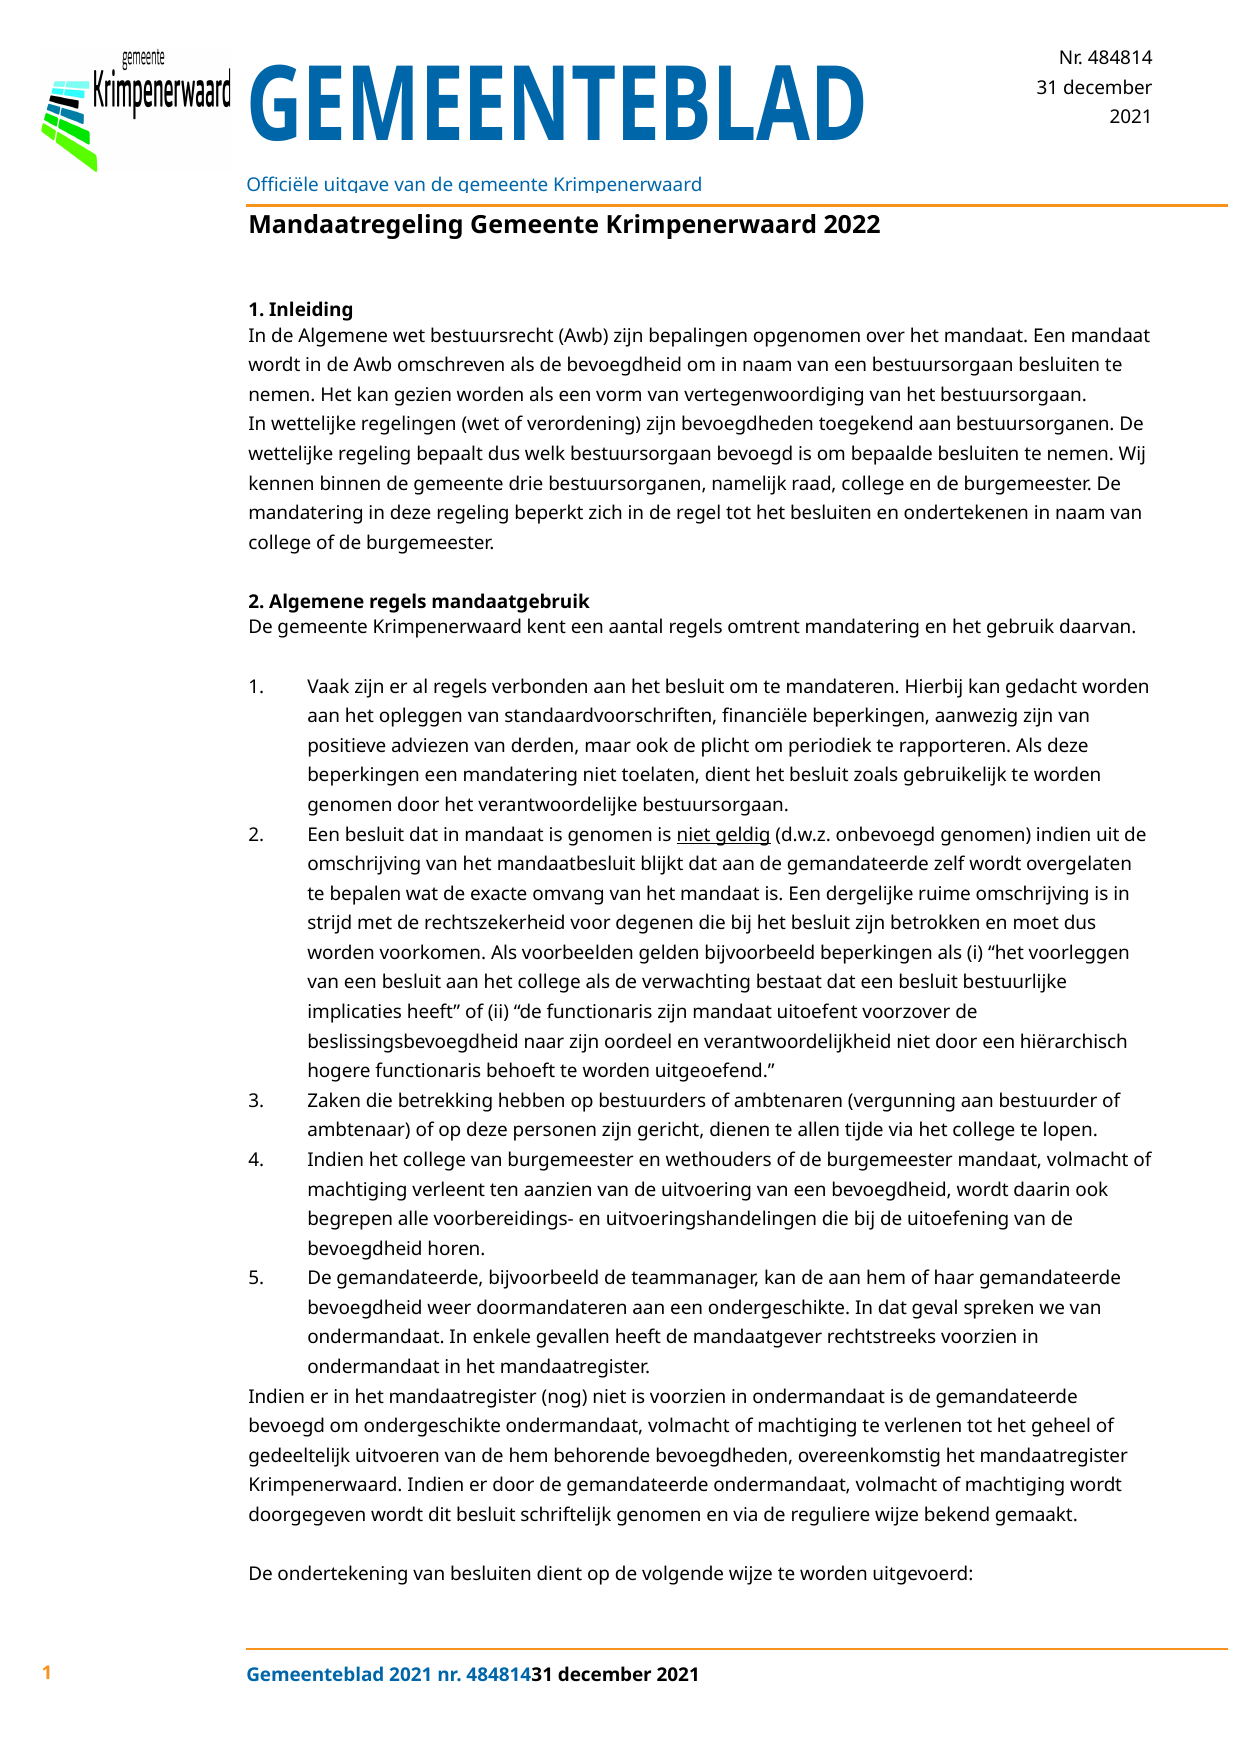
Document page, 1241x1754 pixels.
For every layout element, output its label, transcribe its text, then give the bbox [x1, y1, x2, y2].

text Mandaatregeling Gemeente Krimpenerwaard 2022 [248, 207, 1152, 241]
text In de Algemene wet bestuursrecht (Awb) zijn bepalingen opgenomen over het mandaat. Een mandaat wordt in de Awb omschreven als de bevoegdheid om in naam van een bestuursorgaan besluiten te nemen. Het kan gezien worden als een vorm van vertegenwoordiging van het bestuursorgaan. [248, 322, 1152, 407]
list Indien het college van burgemeester en wethouders of de burgemeester mandaat, volmacht of machtiging verleent ten aanzien van de uitvoering van een bevoegdheid, wordt daarin ook begrepen alle voorbereidings- en uitvoeringshandelingen die bij de uitoefening van de bevoegdheid horen. [248, 1146, 1152, 1261]
list Een besluit dat in mandaat is genomen is niet geldig (d.w.z. onbevoegd genomen) indien uit de omschrijving van het mandaatbesluit blijkt dat aan de gemandateerde zelf wordt overgelaten te bepalen wat de exacte omvang van het mandaat is. Een dergelijke ruime omschrijving is in strijd met de rechtszekerheid voor degenen die bij het besluit zijn betrokken en moet dus worden voorkomen. Als voorbeelden gelden bijvoorbeeld beperkingen als (i) “het voorleggen van een besluit aan het college als de verwachting bestaat dat een besluit bestuurlijke implicaties heeft” of (ii) “de functionaris zijn mandaat uitoefent voorzover de beslissingsbevoegdheid naar zijn oordeel en verantwoordelijkheid niet door een hiërarchisch hogere functionaris behoeft te worden uitgeoefend.” [248, 821, 1152, 1083]
list Zaken die betrekking hebben op bestuurders of ambtenaren (vergunning aan bestuurder of ambtenaar) of op deze personen zijn gericht, dienen te allen tijde via het college te lopen. [248, 1087, 1152, 1142]
list Vaak zijn er al regels verbonden aan het besluit om te mandateren. Hierbij kan gedacht worden aan het opleggen van standaardvoorschriften, financiële beperkingen, aanwezig zijn van positieve adviezen van derden, maar ook de plicht om periodiek te rapporteren. Als deze beperkingen een mandatering niet toelaten, dient het besluit zoals gebruikelijk te worden genomen door het verantwoordelijke bestuursorgaan. [248, 673, 1152, 817]
text 2. Algemene regels mandaatgebruik [248, 588, 1152, 614]
text 1. Inleiding [248, 296, 1152, 322]
list De gemandateerde, bijvoorbeeld de teammanager, kan de aan hem of haar gemandateerde bevoegdheid weer doormandateren aan een ondergeschikte. In dat geval spreken we van ondermandaat. In enkele gevallen heeft de mandaatgever rechtstreeks voorzien in ondermandaat in het mandaatregister. [248, 1264, 1152, 1379]
text De gemeente Krimpenerwaard kent een aantal regels omtrent mandatering en het gebruik daarvan. [248, 614, 1152, 639]
picture [41, 47, 231, 172]
text De ondertekening van besluiten dient op de volgende wijze te worden uitgevoerd: [248, 1560, 1152, 1586]
text Indien er in het mandaatregister (nog) niet is voorzien in ondermandaat is de gemandateerde bevoegd om ondergeschikte ondermandaat, volmacht of machtiging te verlenen tot het geheel of gedeeltelijk uitvoeren van de hem behorende bevoegdheden, overeenkomstig het mandaatregister Krimpenerwaard. Indien er door de gemandateerde ondermandaat, volmacht of machtiging wordt doorgegeven wordt dit besluit schriftelijk genomen en via de reguliere wijze bekend gemaakt. [248, 1383, 1152, 1527]
text In wettelijke regelingen (wet of verordening) zijn bevoegdheden toegekend aan bestuursorganen. De wettelijke regeling bepaalt dus welk bestuursorgaan bevoegd is om bepaalde besluiten te nemen. Wij kennen binnen de gemeente drie bestuursorganen, namelijk raad, college en de burgemeester. De mandatering in deze regeling beperkt zich in de regel tot het besluiten en ondertekenen in naam van college of de burgemeester. [248, 411, 1152, 554]
